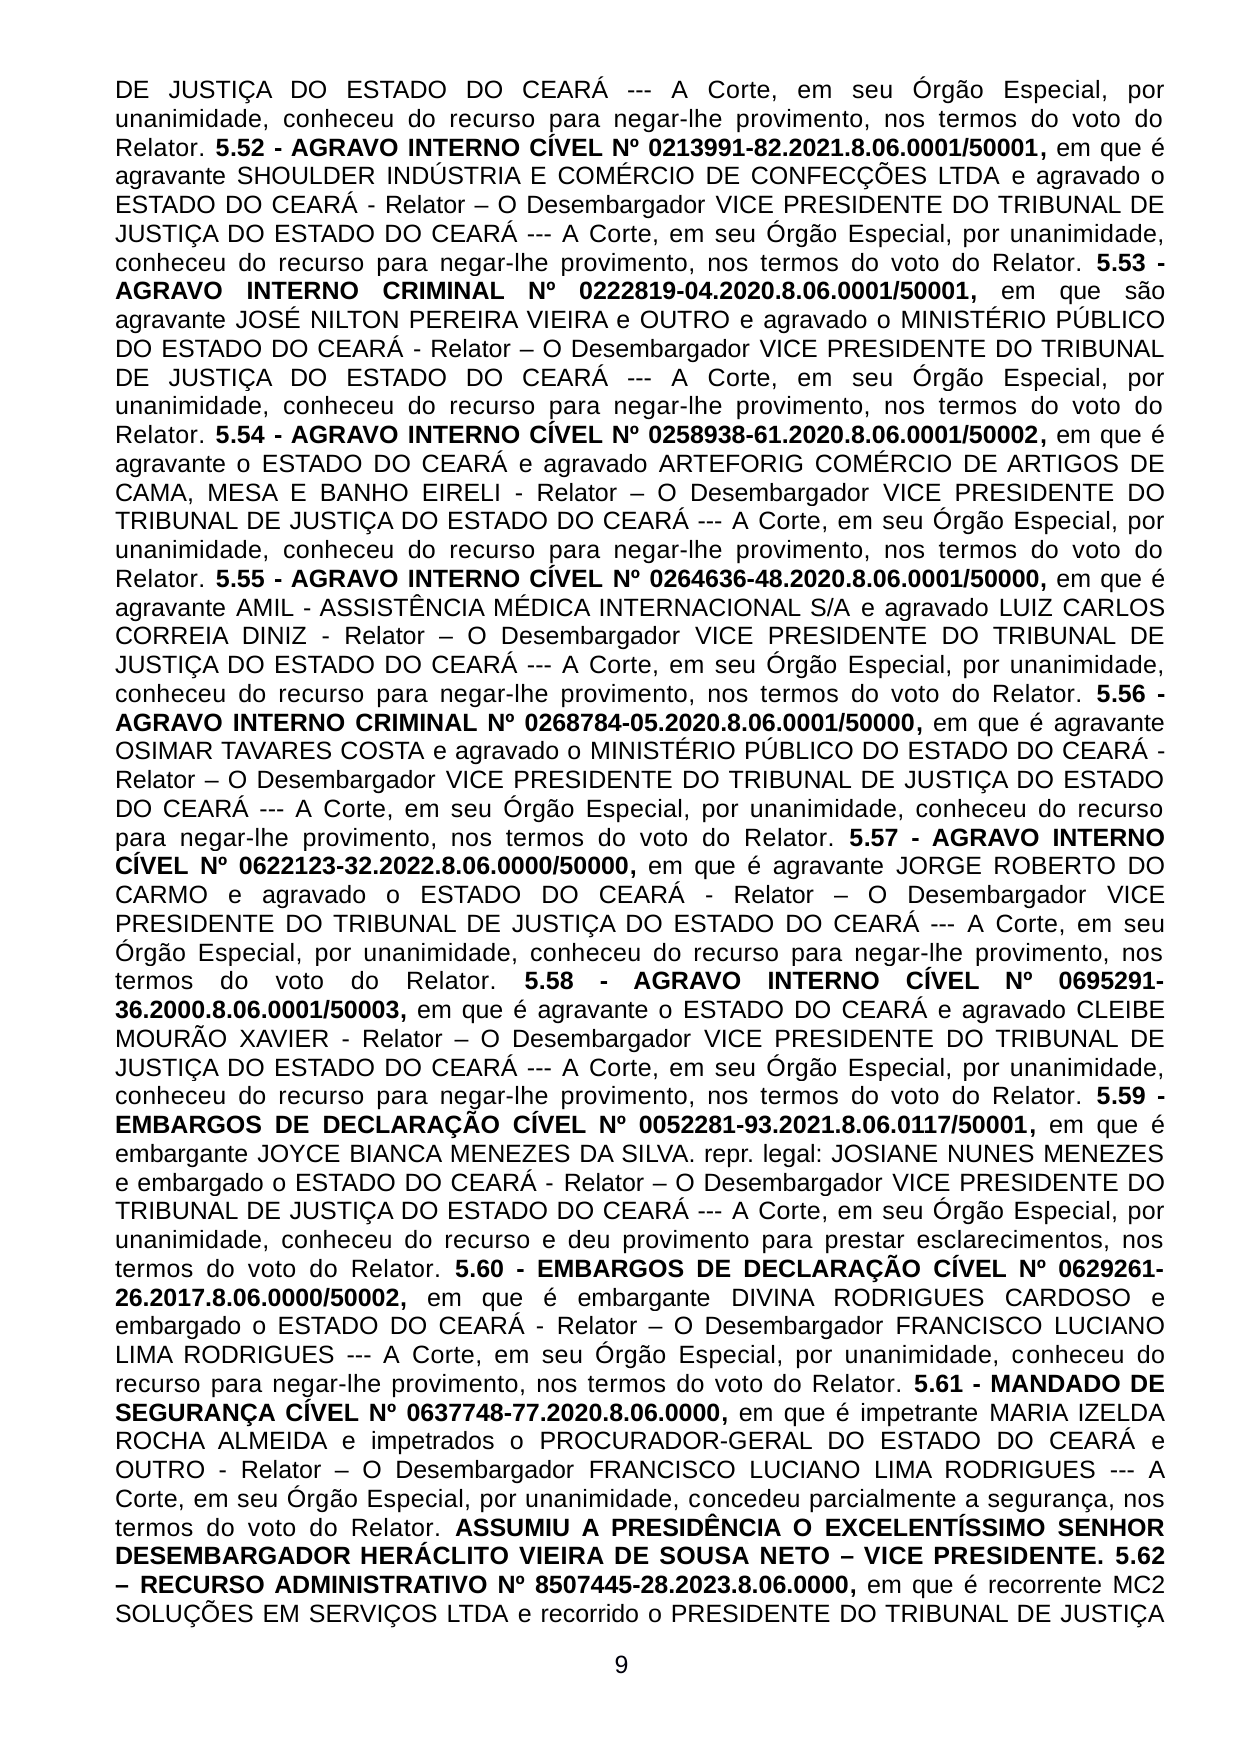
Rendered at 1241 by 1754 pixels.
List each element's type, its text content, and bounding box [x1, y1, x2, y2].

text DE JUSTIÇA DO ESTADO DO CEARÁ --- A Corte, em seu Órgão Especial, por unanimidade, conheceu do recurso para negar-lhe provimento, nos termos do voto do Relator. 5.52 - AGRAVO INTERNO CÍVEL Nº 0213991-82.2021.8.06.0001/50001, em que é agravante SHOULDER INDÚSTRIA E COMÉRCIO DE CONFECÇÕES LTDA e agravado o ESTADO DO CEARÁ - Relator – O Desembargador VICE PRESIDENTE DO TRIBUNAL DE JUSTIÇA DO ESTADO DO CEARÁ --- A Corte, em seu Órgão Especial, por unanimidade, conheceu do recurso para negar-lhe provimento, nos termos do voto do Relator. 5.53 - AGRAVO INTERNO CRIMINAL Nº 0222819-04.2020.8.06.0001/50001, em que são agravante JOSÉ NILTON PEREIRA VIEIRA e OUTRO e agravado o MINISTÉRIO PÚBLICO DO ESTADO DO CEARÁ - Relator – O Desembargador VICE PRESIDENTE DO TRIBUNAL DE JUSTIÇA DO ESTADO DO CEARÁ --- A Corte, em seu Órgão Especial, por unanimidade, conheceu do recurso para negar-lhe provimento, nos termos do voto do Relator. 5.54 - AGRAVO INTERNO CÍVEL Nº 0258938-61.2020.8.06.0001/50002, em que é agravante o ESTADO DO CEARÁ e agravado ARTEFORIG COMÉRCIO DE ARTIGOS DE CAMA, MESA E BANHO EIRELI - Relator – O Desembargador VICE PRESIDENTE DO TRIBUNAL DE JUSTIÇA DO ESTADO DO CEARÁ --- A Corte, em seu Órgão Especial, por unanimidade, conheceu do recurso para negar-lhe provimento, nos termos do voto do Relator. 5.55 - AGRAVO INTERNO CÍVEL Nº 0264636-48.2020.8.06.0001/50000, em que é agravante AMIL - ASSISTÊNCIA MÉDICA INTERNACIONAL S/A e agravado LUIZ CARLOS CORREIA DINIZ - Relator – O Desembargador VICE PRESIDENTE DO TRIBUNAL DE JUSTIÇA DO ESTADO DO CEARÁ --- A Corte, em seu Órgão Especial, por unanimidade, conheceu do recurso para negar-lhe provimento, nos termos do voto do Relator. 5.56 - AGRAVO INTERNO CRIMINAL Nº 0268784-05.2020.8.06.0001/50000, em que é agravante OSIMAR TAVARES COSTA e agravado o MINISTÉRIO PÚBLICO DO ESTADO DO CEARÁ - Relator – O Desembargador VICE PRESIDENTE DO TRIBUNAL DE JUSTIÇA DO ESTADO DO CEARÁ --- A Corte, em seu Órgão Especial, por unanimidade, conheceu do recurso para negar-lhe provimento, nos termos do voto do Relator. 5.57 - AGRAVO INTERNO CÍVEL Nº 0622123-32.2022.8.06.0000/50000, em que é agravante JORGE ROBERTO DO CARMO e agravado o ESTADO DO CEARÁ - Relator – O Desembargador VICE PRESIDENTE DO TRIBUNAL DE JUSTIÇA DO ESTADO DO CEARÁ --- A Corte, em seu Órgão Especial, por unanimidade, conheceu do recurso para negar-lhe provimento, nos termos do voto do Relator. 5.58 - AGRAVO INTERNO CÍVEL Nº 0695291-36.2000.8.06.0001/50003, em que é agravante o ESTADO DO CEARÁ e agravado CLEIBE MOURÃO XAVIER - Relator – O Desembargador VICE PRESIDENTE DO TRIBUNAL DE JUSTIÇA DO ESTADO DO CEARÁ --- A Corte, em seu Órgão Especial, por unanimidade, conheceu do recurso para negar-lhe provimento, nos termos do voto do Relator. 5.59 - EMBARGOS DE DECLARAÇÃO CÍVEL Nº 0052281-93.2021.8.06.0117/50001, em que é embargante JOYCE BIANCA MENEZES DA SILVA. repr. legal: JOSIANE NUNES MENEZES e embargado o ESTADO DO CEARÁ - Relator – O Desembargador VICE PRESIDENTE DO TRIBUNAL DE JUSTIÇA DO ESTADO DO CEARÁ --- A Corte, em seu Órgão Especial, por unanimidade, conheceu do recurso e deu provimento para prestar esclarecimentos, nos termos do voto do Relator. 5.60 - EMBARGOS DE DECLARAÇÃO CÍVEL Nº 0629261-26.2017.8.06.0000/50002, em que é embargante DIVINA RODRIGUES CARDOSO e embargado o ESTADO DO CEARÁ - Relator – O Desembargador FRANCISCO LUCIANO LIMA RODRIGUES --- A Corte, em seu Órgão Especial, por unanimidade, conheceu do recurso para negar-lhe provimento, nos termos do voto do Relator. 5.61 - MANDADO DE SEGURANÇA CÍVEL Nº 0637748-77.2020.8.06.0000, em que é impetrante MARIA IZELDA ROCHA ALMEIDA e impetrados o PROCURADOR-GERAL DO ESTADO DO CEARÁ e OUTRO - Relator – O Desembargador FRANCISCO LUCIANO LIMA RODRIGUES --- A Corte, em seu Órgão Especial, por unanimidade, concedeu parcialmente a segurança, nos termos do voto do Relator. ASSUMIU A PRESIDÊNCIA O EXCELENTÍSSIMO SENHOR DESEMBARGADOR HERÁCLITO VIEIRA DE SOUSA NETO – VICE PRESIDENTE. 5.62 – RECURSO ADMINISTRATIVO Nº 8507445-28.2023.8.06.0000, em que é recorrente MC2 SOLUÇÕES EM SERVIÇOS LTDA e recorrido o PRESIDENTE DO TRIBUNAL DE JUSTIÇA [115, 75, 1165, 1627]
